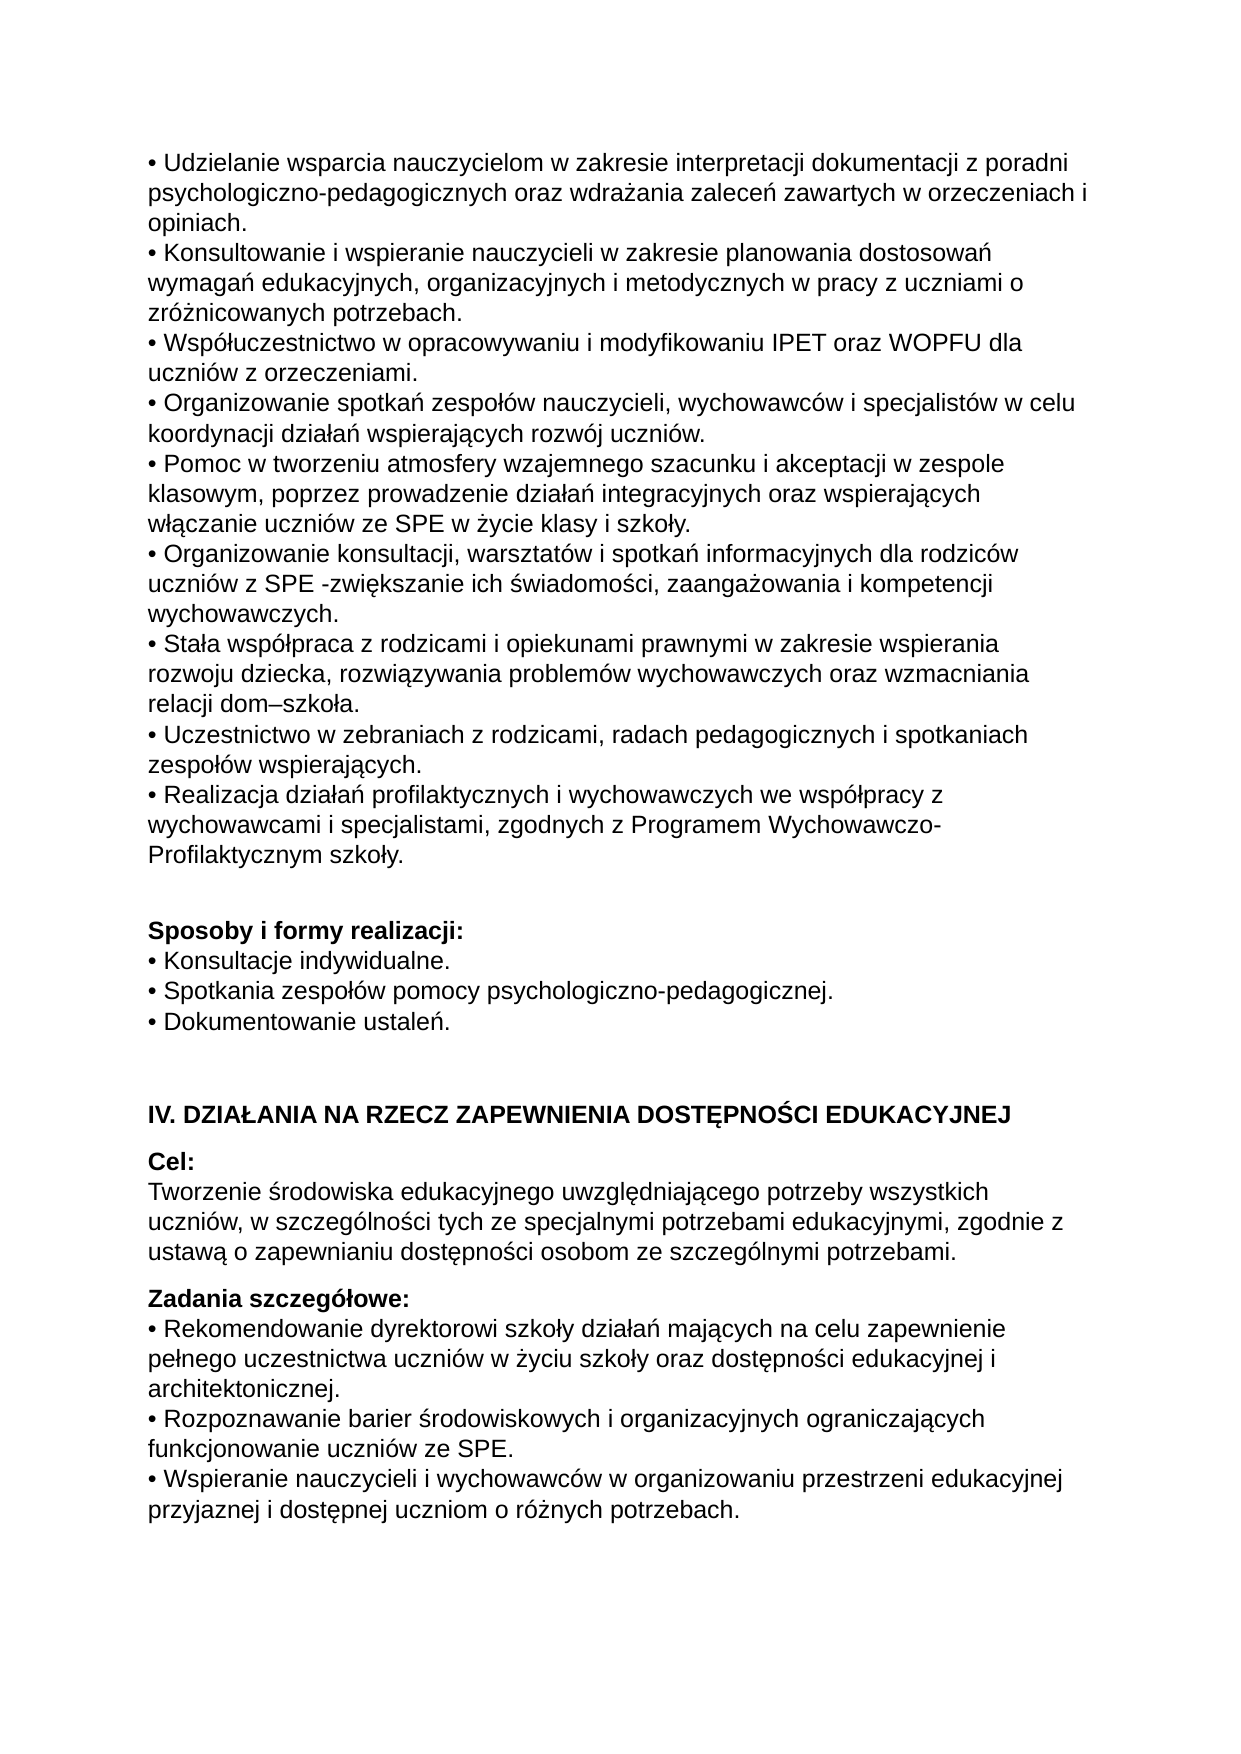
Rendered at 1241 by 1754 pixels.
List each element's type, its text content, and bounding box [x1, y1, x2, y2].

text • Udzielanie wsparcia nauczycielom w zakresie interpretacji dokumentacji z poradni psychologiczno-pedagogicznych oraz wdrażania zaleceń zawartych w orzeczeniach i opiniach. • Konsultowanie i wspieranie nauczycieli w zakresie planowania dostosowań wymagań edukacyjnych, organizacyjnych i metodycznych w pracy z uczniami o zróżnicowanych potrzebach. • Współuczestnictwo w opracowywaniu i modyfikowaniu IPET oraz WOPFU dla uczniów z orzeczeniami. • Organizowanie spotkań zespołów nauczycieli, wychowawców i specjalistów w celu koordynacji działań wspierających rozwój uczniów. • Pomoc w tworzeniu atmosfery wzajemnego szacunku i akceptacji w zespole klasowym, poprzez prowadzenie działań integracyjnych oraz wspierających włączanie uczniów ze SPE w życie klasy i szkoły. • Organizowanie konsultacji, warsztatów i spotkań informacyjnych dla rodziców uczniów z SPE -zwiększanie ich świadomości, zaangażowania i kompetencji wychowawczych. • Stała współpraca z rodzicami i opiekunami prawnymi w zakresie wspierania rozwoju dziecka, rozwiązywania problemów wychowawczych oraz wzmacniania relacji dom–szkoła. • Uczestnictwo w zebraniach z rodzicami, radach pedagogicznych i spotkaniach zespołów wspierających. • Realizacja działań profilaktycznych i wychowawczych we współpracy z wychowawcami i specjalistami, zgodnych z Programem Wychowawczo-Profilaktycznym szkoły. [148, 148, 1093, 898]
text Sposoby i formy realizacji: • Konsultacje indywidualne. • Spotkania zespołów pomocy psychologiczno-pedagogicznej. • Dokumentowanie ustaleń. [148, 916, 1093, 1035]
text IV. DZIAŁANIA NA RZECZ ZAPEWNIENIA DOSTĘPNOŚCI EDUKACYJNEJ [148, 1100, 1093, 1129]
text Zadania szczegółowe: • Rekomendowanie dyrektorowi szkoły działań mających na celu zapewnienie pełnego uczestnictwa uczniów w życiu szkoły oraz dostępności edukacyjnej i architektonicznej. • Rozpoznawanie barier środowiskowych i organizacyjnych ograniczających funkcjonowanie uczniów ze SPE. • Wspieranie nauczycieli i wychowawców w organizowaniu przestrzeni edukacyjnej przyjaznej i dostępnej uczniom o różnych potrzebach. [148, 1284, 1093, 1553]
text Cel: Tworzenie środowiska edukacyjnego uwzględniającego potrzeby wszystkich uczniów, w szczególności tych ze specjalnymi potrzebami edukacyjnymi, zgodnie z ustawą o zapewnianiu dostępności osobom ze szczególnymi potrzebami. [148, 1147, 1093, 1266]
